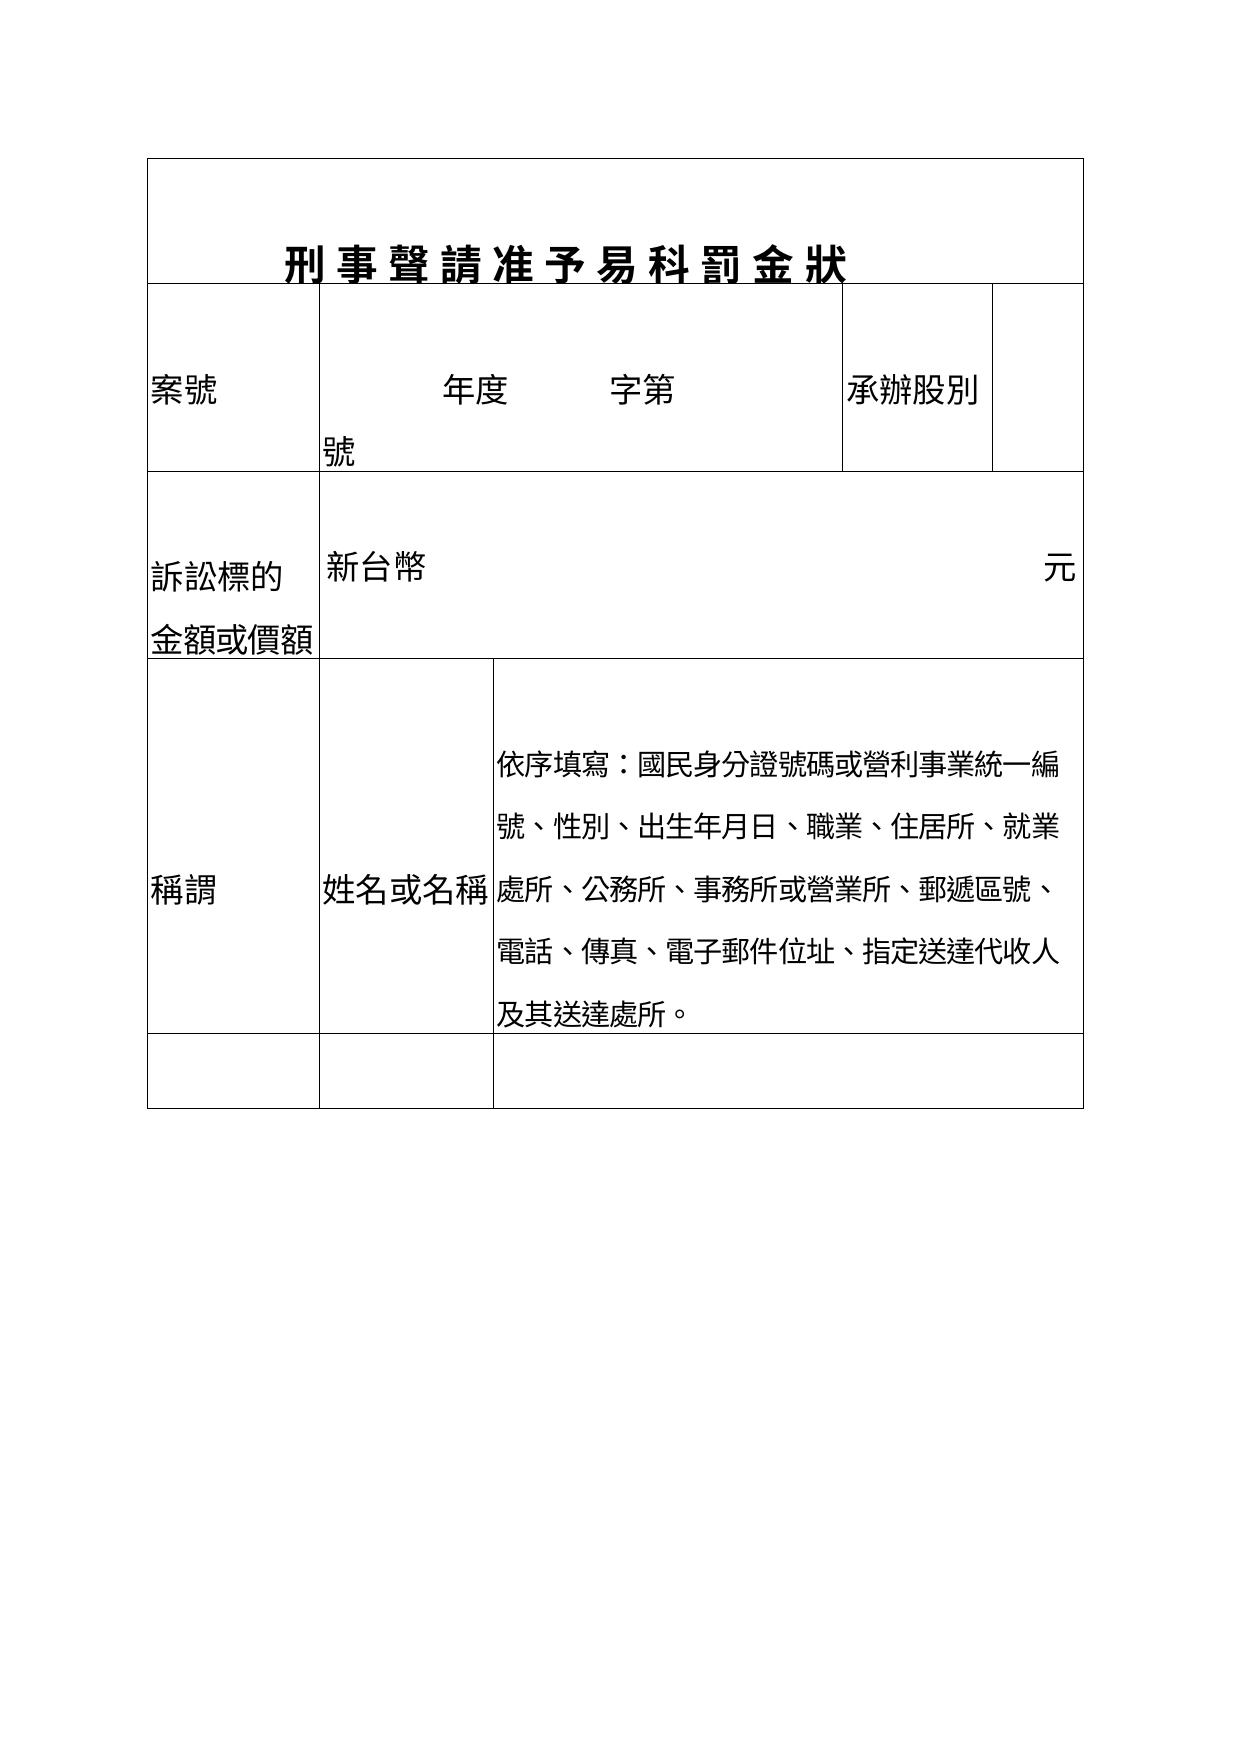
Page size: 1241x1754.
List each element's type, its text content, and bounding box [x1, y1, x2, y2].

table_cell 年度 字第 號 [320, 284, 842, 471]
table_cell 承辦股別 [843, 284, 992, 471]
table_cell 稱謂 [148, 659, 319, 1033]
table_cell [494, 1034, 1083, 1108]
table_cell 案號 [148, 284, 319, 471]
table_cell 姓名或名稱 [320, 659, 493, 1033]
table_cell [148, 1034, 319, 1108]
table_cell [320, 1034, 493, 1108]
table_cell 新台幣 元 [320, 472, 1083, 658]
table_cell 訴訟標的 金額或價額 [148, 472, 319, 658]
table_cell 依序填寫：國民身分證號碼或營利事業統一編號、性別、出生年月日、職業、住居所、就業處所、公務所、事務所或營業所、郵遞區號、電話、傳真、電子郵件位址、指定送達代收人及其送達處所。 [494, 659, 1083, 1033]
table_header 刑事聲請准予易科罰金狀 [148, 159, 1083, 283]
table_cell [993, 284, 1083, 471]
